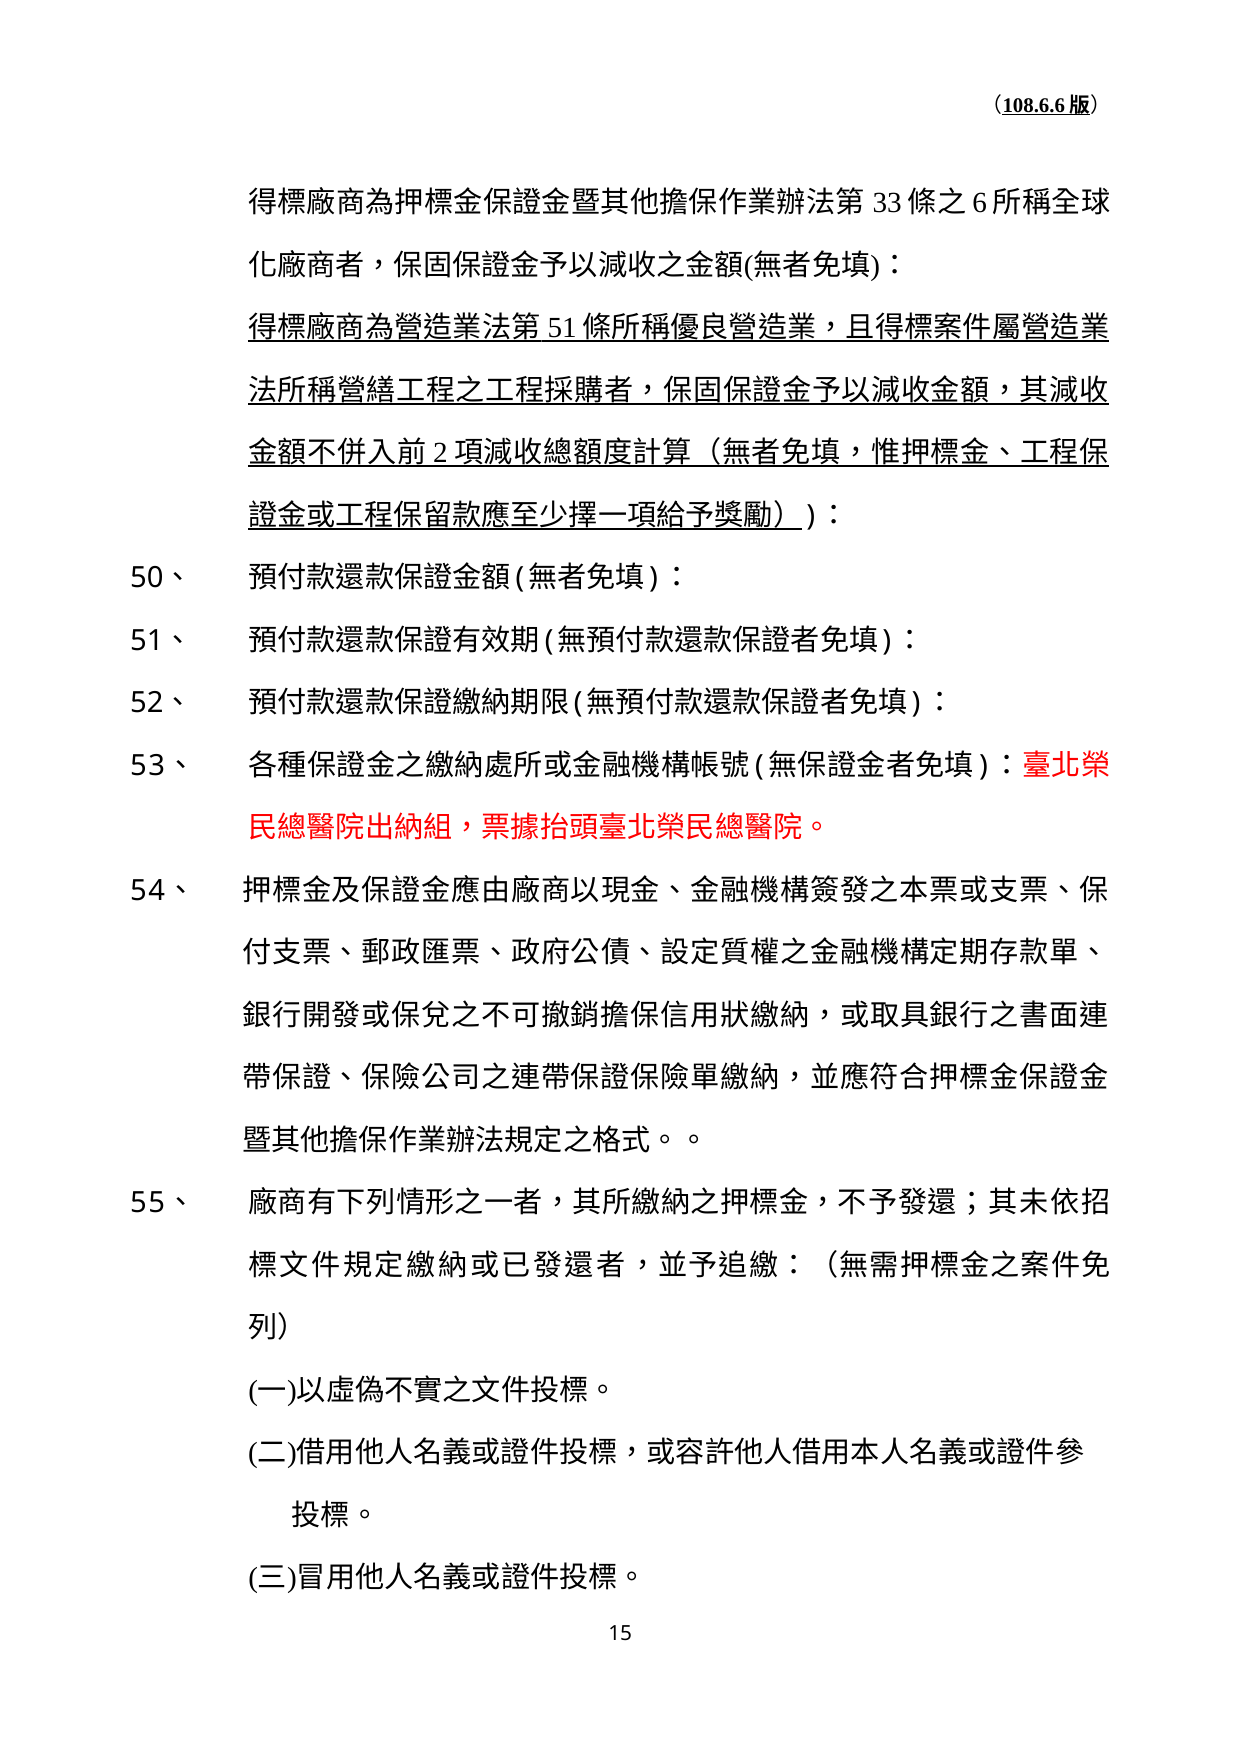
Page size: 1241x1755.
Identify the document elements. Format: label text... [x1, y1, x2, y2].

text (二)借用他人名義或證件投標，或容許他人借用本人名義或證件參 [248, 1408, 1110, 1471]
list 押標金及保證金應由廠商以現金、金融機構簽發之本票或支票、保付支票、郵政匯票、政府公債、設定質權之金融機構定期存款單、銀行開發或保兌之不可撤銷擔保信用狀繳納，或取具銀行之書面連帶保證、保險公司之連帶保證保險單繳納，並應符合押標金保證金暨其他擔保作業辦法規定之格式。。 [130, 846, 1110, 1158]
list 各種保證金之繳納處所或金融機構帳號(無保證金者免填)：臺北榮民總醫院出納組，票據抬頭臺北榮民總醫院。 [130, 721, 1110, 846]
list 預付款還款保證有效期(無預付款還款保證者免填)： [130, 596, 1110, 658]
list 預付款還款保證金額(無者免填)： [130, 533, 1110, 596]
text 得標廠商為營造業法第51條所稱優良營造業，且得標案件屬營造業法所稱營繕工程之工程採購者，保固保證金予以減收金額，其減收金額不併入前2項減收總額度計算（無者免填，惟押標金、工程保證金或工程保留款應至少擇一項給予獎勵）)： [248, 283, 1110, 533]
text 得標廠商為押標金保證金暨其他擔保作業辦法第33條之6所稱全球化廠商者，保固保證金予以減收之金額(無者免填)： [248, 158, 1110, 283]
text (一)以虛偽不實之文件投標。 [248, 1346, 1110, 1408]
text 投標。 [291, 1471, 1110, 1533]
list 廠商有下列情形之一者，其所繳納之押標金，不予發還；其未依招標文件規定繳納或已發還者，並予追繳：（無需押標金之案件免列） [130, 1158, 1110, 1346]
list 預付款還款保證繳納期限(無預付款還款保證者免填)： [130, 658, 1110, 721]
text (三)冒用他人名義或證件投標。 [248, 1533, 1110, 1596]
